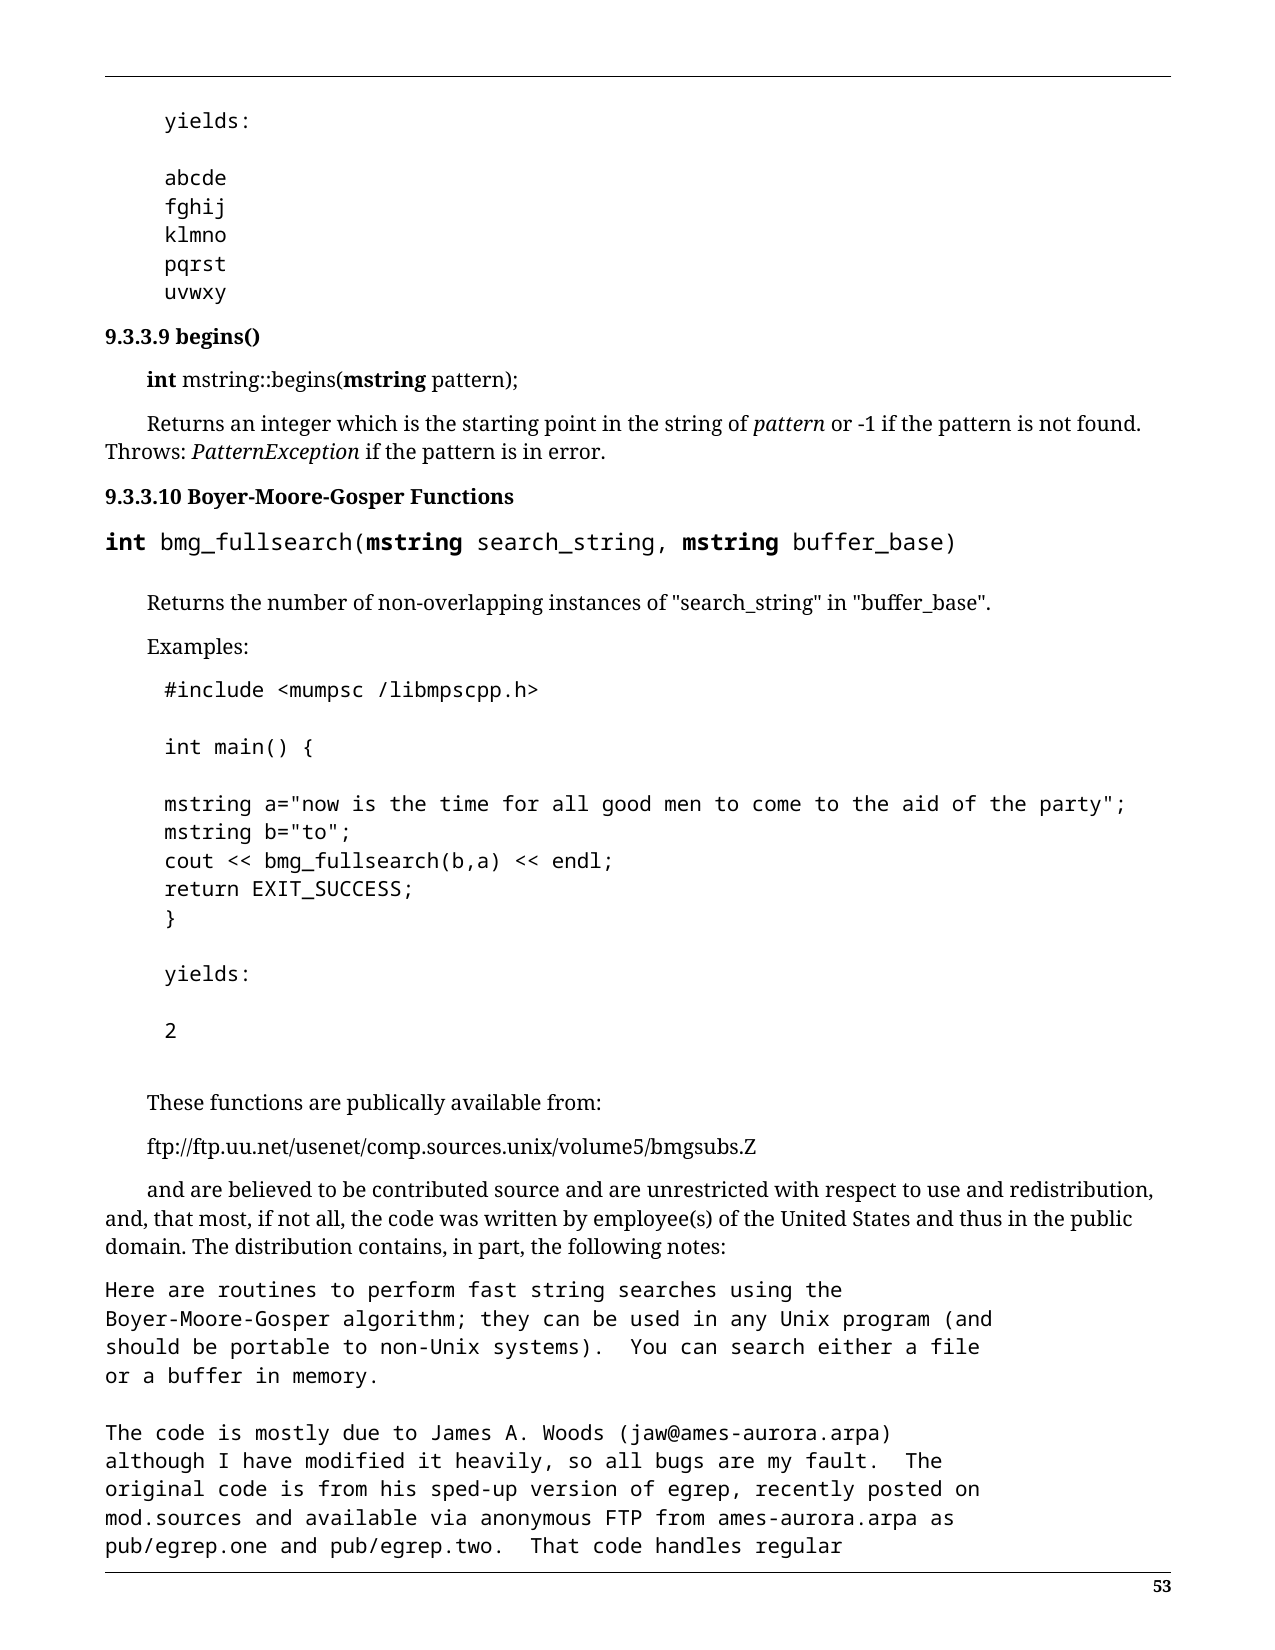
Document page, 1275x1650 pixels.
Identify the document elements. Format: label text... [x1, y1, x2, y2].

text yields: [164, 959, 1127, 988]
text klmno [164, 220, 1127, 249]
text mod.sources and available via anonymous FTP from ames-aurora.arpa as [105, 1503, 1186, 1531]
text 2 [164, 1016, 1127, 1045]
text These functions are publically available from: [105, 1088, 1186, 1117]
text #include <mumpsc /libmpscpp.h> [164, 675, 1127, 704]
text should be portable to non-Unix systems). You can search either a file [105, 1332, 1186, 1361]
text cout << bmg_fullsearch(b,a) << endl; [164, 846, 1127, 874]
text abcde [164, 163, 1127, 192]
text } [164, 903, 1127, 931]
text int mstring::begins(mstring pattern); [105, 366, 1186, 394]
text pub/egrep.one and pub/egrep.two. That code handles regular [105, 1531, 1186, 1560]
text int main() { [164, 732, 1127, 761]
text return EXIT_SUCCESS; [164, 874, 1127, 903]
text or a buffer in memory. [105, 1361, 1186, 1389]
text Returns the number of non-overlapping instances of "search_string" in "buffer_base". [105, 588, 1186, 617]
text int bmg_fullsearch(mstring search_string, mstring buffer_base) [105, 526, 1186, 557]
text pqrst [164, 249, 1127, 277]
subtitle begins() [105, 322, 1186, 351]
subtitle Boyer-Moore-Gosper Functions [105, 482, 1186, 511]
text ftp://ftp.uu.net/usenet/comp.sources.unix/volume5/bmgsubs.Z [105, 1132, 1186, 1160]
text uvwxy [164, 277, 1127, 306]
text mstring a="now is the time for all good men to come to the aid of the party"; [164, 789, 1127, 817]
text mstring b="to"; [164, 817, 1127, 846]
text and are believed to be contributed source and are unrestricted with respect to use and redistribution, and, that most, if not all, the code was written by employee(s) of the United States and thus in the public domain. The distribution contains, in part, the following notes: [105, 1175, 1186, 1261]
text original code is from his sped-up version of egrep, recently posted on [105, 1474, 1186, 1503]
text Here are routines to perform fast string searches using the [105, 1276, 1186, 1304]
text Returns an integer which is the starting point in the string of pattern or -1 if the pattern is not found. Throws: PatternException if the pattern is in error. [105, 409, 1186, 466]
text Examples: [105, 632, 1186, 660]
text although I have modified it heavily, so all bugs are my fault. The [105, 1446, 1186, 1474]
text The code is mostly due to James A. Woods (jaw@ames-aurora.arpa) [105, 1418, 1186, 1446]
text fghij [164, 192, 1127, 220]
text Boyer-Moore-Gosper algorithm; they can be used in any Unix program (and [105, 1304, 1186, 1332]
text yields: [164, 107, 1127, 135]
